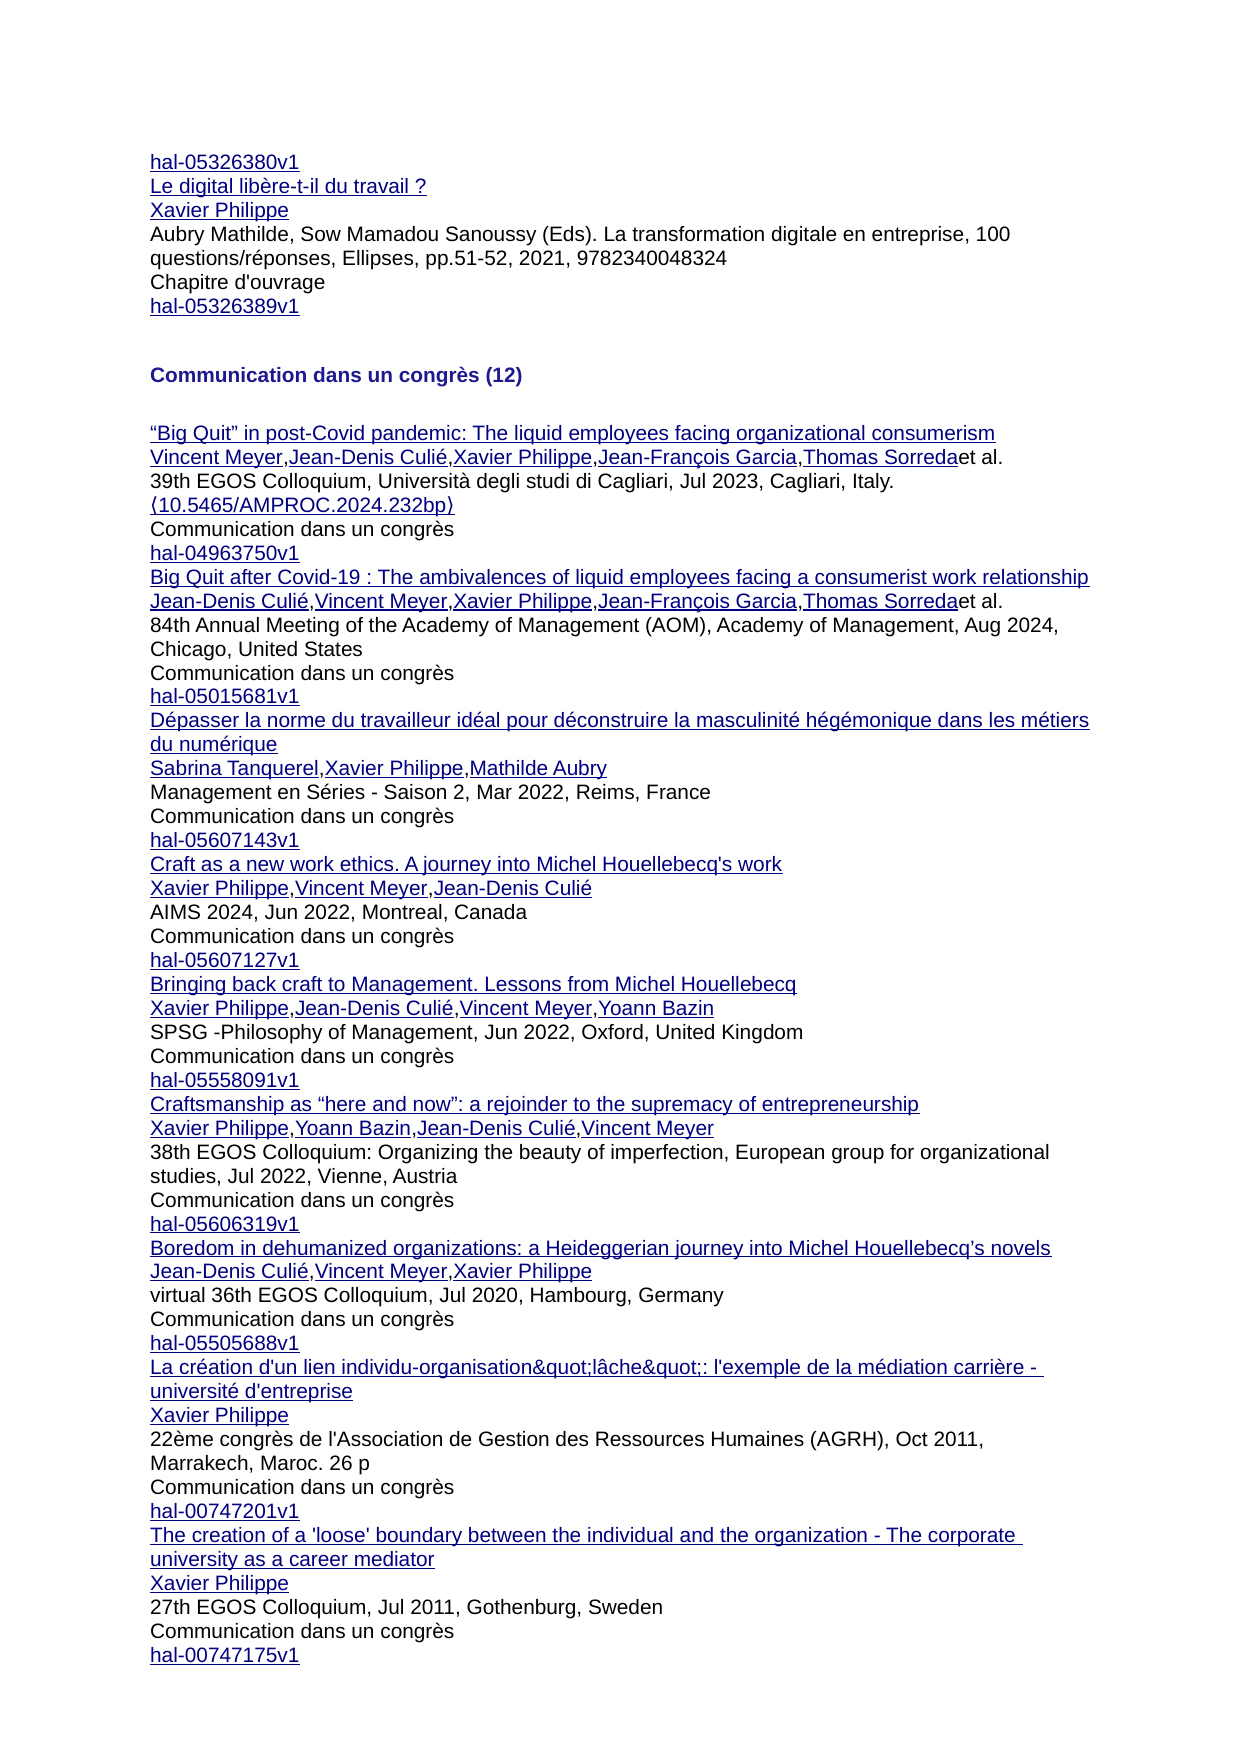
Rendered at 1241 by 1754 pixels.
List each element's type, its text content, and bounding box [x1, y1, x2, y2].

table_cell Dépasser la norme du travailleur idéal pour déconstruire la masculinité hégémonique dans les métiers [150, 708, 1090, 729]
table_cell Craft as a new work ethics. A journey into Michel Houellebecq's work Xavier Philippe,Vincent Meyer,Jean-Denis Culié AIMS 2024, Jun 2022, Montreal, Canada Communication dans un congrès hal-05607127v1 [150, 852, 1090, 972]
subtitle Communication dans un congrès (12) [150, 362, 1090, 386]
table_cell du numérique Sabrina Tanquerel,Xavier Philippe,Mathilde Aubry Management en Séries - Saison 2, Mar 2022, Reims, France Communication dans un congrès hal-05607143v1 [150, 730, 1090, 852]
table_cell The creation of a 'loose' boundary between the individual and the organization - The corporate university as a career mediator Xavier Philippe 27th EGOS Colloquium, Jul 2011, Gothenburg, Sweden Communication dans un congrès hal-00747175v1 [150, 1523, 1090, 1667]
table_header “Big Quit” in post-Covid pandemic: The liquid employees facing organizational consumerism Vincent Meyer,Jean-Denis Culié,Xavier Philippe,Jean-François Garcia,Thomas Sorredaet al. 39th EGOS Colloquium, Università degli studi di Cagliari, Jul 2023, Cagliari, Italy. ⟨10.5465/AMPROC.2024.232bp⟩ Communication dans un congrès hal-04963750v1 [150, 421, 1090, 564]
table_cell Craftsmanship as “here and now”: a rejoinder to the supremacy of entrepreneurship Xavier Philippe,Yoann Bazin,Jean-Denis Culié,Vincent Meyer 38th EGOS Colloquium: Organizing the beauty of imperfection, European group for organizational studies, Jul 2022, Vienne, Austria Communication dans un congrès hal-05606319v1 [150, 1092, 1090, 1235]
table_cell Le digital libère-t-il du travail ? Xavier Philippe Aubry Mathilde, Sow Mamadou Sanoussy (Eds). La transformation digitale en entreprise, 100 questions/réponses, Ellipses, pp.51-52, 2021, 9782340048324 Chapitre d'ouvrage hal-05326389v1 [150, 174, 1090, 318]
table_cell Big Quit after Covid-19 : The ambivalences of liquid employees facing a consumerist work relationship [150, 565, 1090, 586]
table_cell Boredom in dehumanized organizations: a Heideggerian journey into Michel Houellebecq’s novels Jean-Denis Culié,Vincent Meyer,Xavier Philippe virtual 36th EGOS Colloquium, Jul 2020, Hambourg, Germany Communication dans un congrès hal-05505688v1 [150, 1235, 1090, 1355]
table_cell Bringing back craft to Management. Lessons from Michel Houellebecq Xavier Philippe,Jean-Denis Culié,Vincent Meyer,Yoann Bazin SPSG -Philosophy of Management, Jun 2022, Oxford, United Kingdom Communication dans un congrès hal-05558091v1 [150, 972, 1090, 1092]
table_cell Jean-Denis Culié,Vincent Meyer,Xavier Philippe,Jean-François Garcia,Thomas Sorredaet al. 84th Annual Meeting of the Academy of Management (AOM), Academy of Management, Aug 2024, Chicago, United States Communication dans un congrès hal-05015681v1 [150, 587, 1090, 708]
table_cell La création d'un lien individu-organisation&quot;lâche&quot;: l'exemple de la médiation carrière - université d'entreprise Xavier Philippe 22ème congrès de l'Association de Gestion des Ressources Humaines (AGRH), Oct 2011, Marrakech, Maroc. 26 p Communication dans un congrès hal-00747201v1 [150, 1355, 1090, 1523]
table_header hal-05326380v1 [150, 150, 1090, 174]
